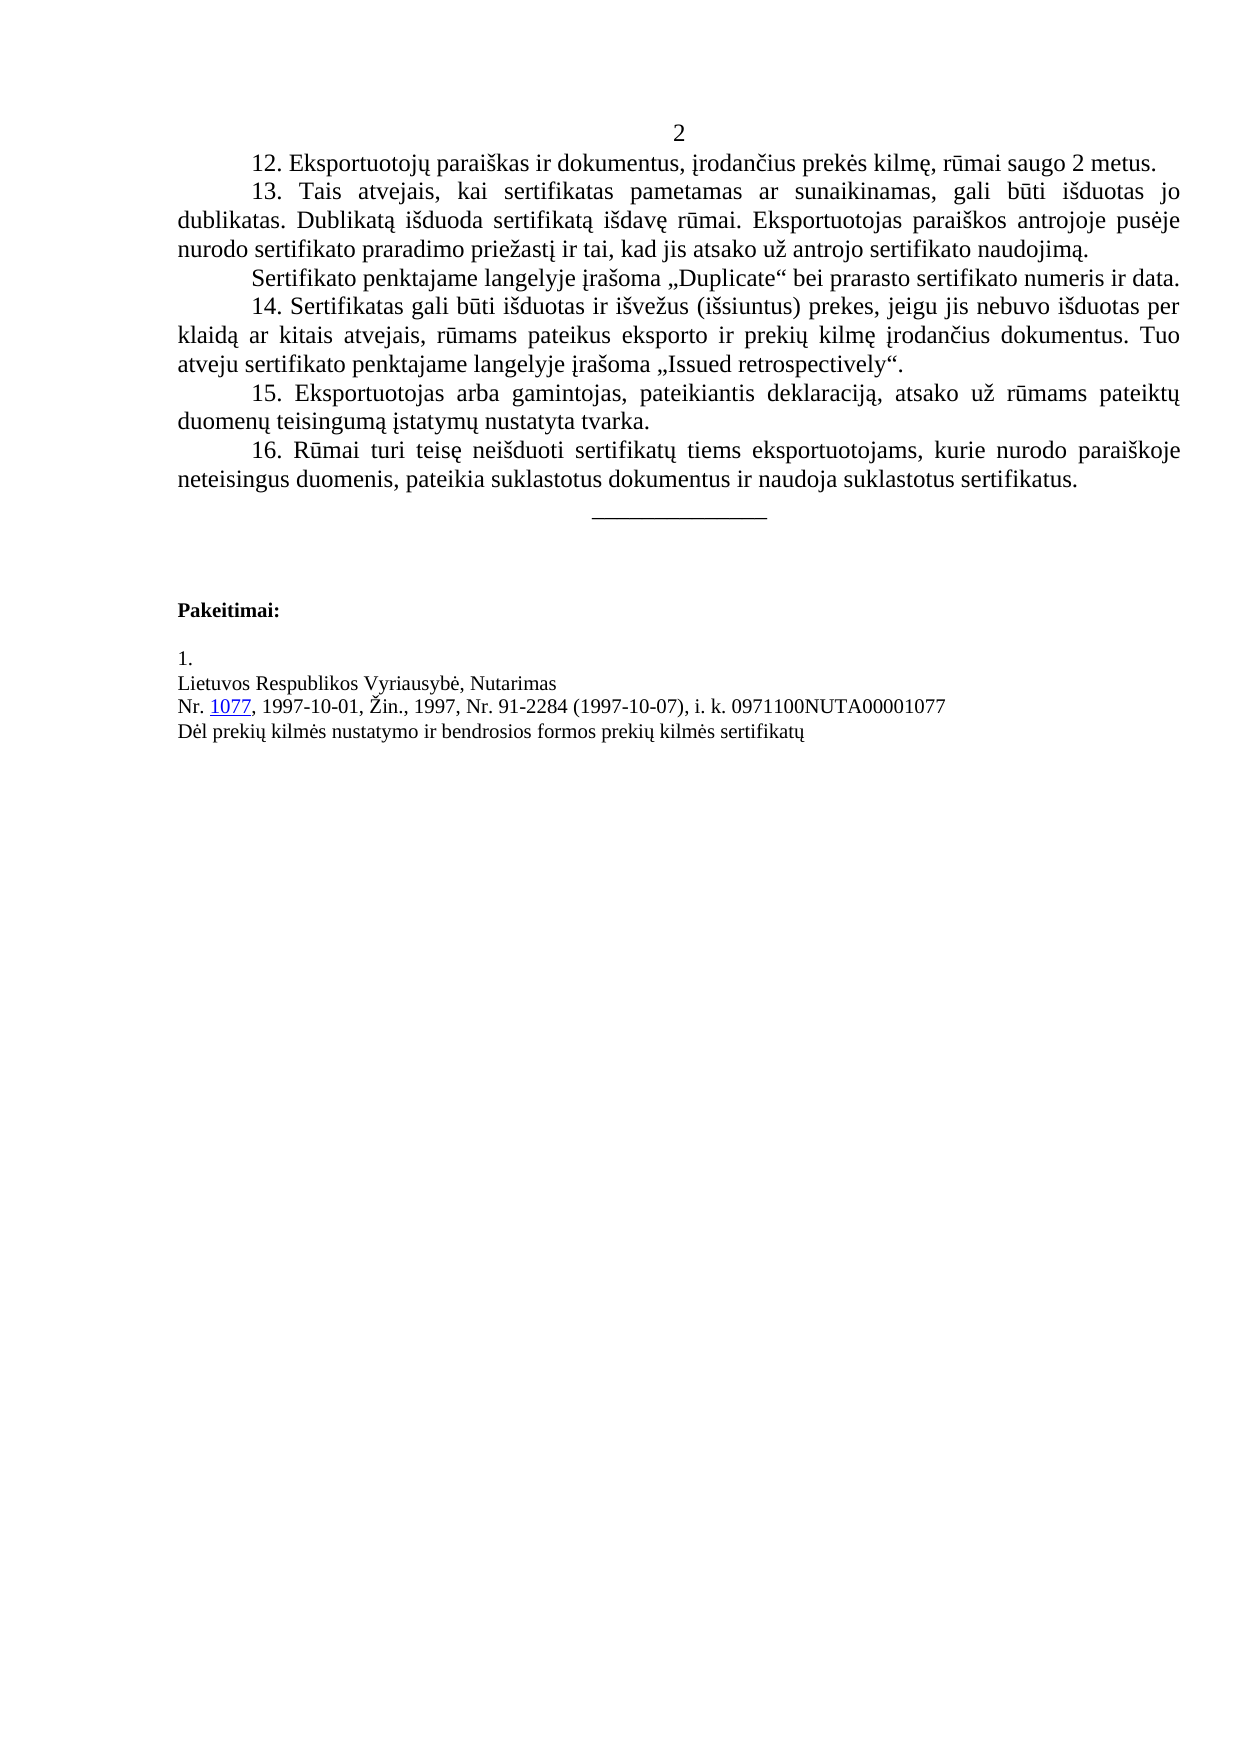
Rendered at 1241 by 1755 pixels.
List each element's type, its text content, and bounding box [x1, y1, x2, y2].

text 15. Eksportuotojas arba gamintojas, pateikiantis deklaraciją, atsako už rūmams pateiktų duomenų teisingumą įstatymų nustatyta tvarka. [177, 378, 1181, 435]
text Nr. 1077, 1997-10-01, Žin., 1997, Nr. 91-2284 (1997-10-07), i. k. 0971100NUTA00001077 [177, 694, 1181, 718]
text 1. [177, 646, 1181, 670]
text 13. Tais atvejais, kai sertifikatas pametamas ar sunaikinamas, gali būti išduotas jo dublikatas. Dublikatą išduoda sertifikatą išdavę rūmai. Eksportuotojas paraiškos antrojoje pusėje nurodo sertifikato praradimo priežastį ir tai, kad jis atsako už antrojo sertifikato naudojimą. [177, 176, 1181, 263]
text 14. Sertifikatas gali būti išduotas ir išvežus (išsiuntus) prekes, jeigu jis nebuvo išduotas per klaidą ar kitais atvejais, rūmams pateikus eksporto ir prekių kilmę įrodančius dokumentus. Tuo atveju sertifikato penktajame langelyje įrašoma „Issued retrospectively“. [177, 291, 1181, 378]
text Sertifikato penktajame langelyje įrašoma „Duplicate“ bei prarasto sertifikato numeris ir data. [177, 263, 1181, 291]
text Dėl prekių kilmės nustatymo ir bendrosios formos prekių kilmės sertifikatų [177, 718, 1181, 743]
text Lietuvos Respublikos Vyriausybė, Nutarimas [177, 670, 1181, 694]
text 16. Rūmai turi teisę neišduoti sertifikatų tiems eksportuotojams, kurie nurodo paraiškoje neteisingus duomenis, pateikia suklastotus dokumentus ir naudoja suklastotus sertifikatus. [177, 435, 1181, 493]
text 12. Eksportuotojų paraiškas ir dokumentus, įrodančius prekės kilmę, rūmai saugo 2 metus. [177, 148, 1181, 176]
text ______________ [177, 493, 1181, 521]
text Pakeitimai: [177, 598, 1181, 622]
